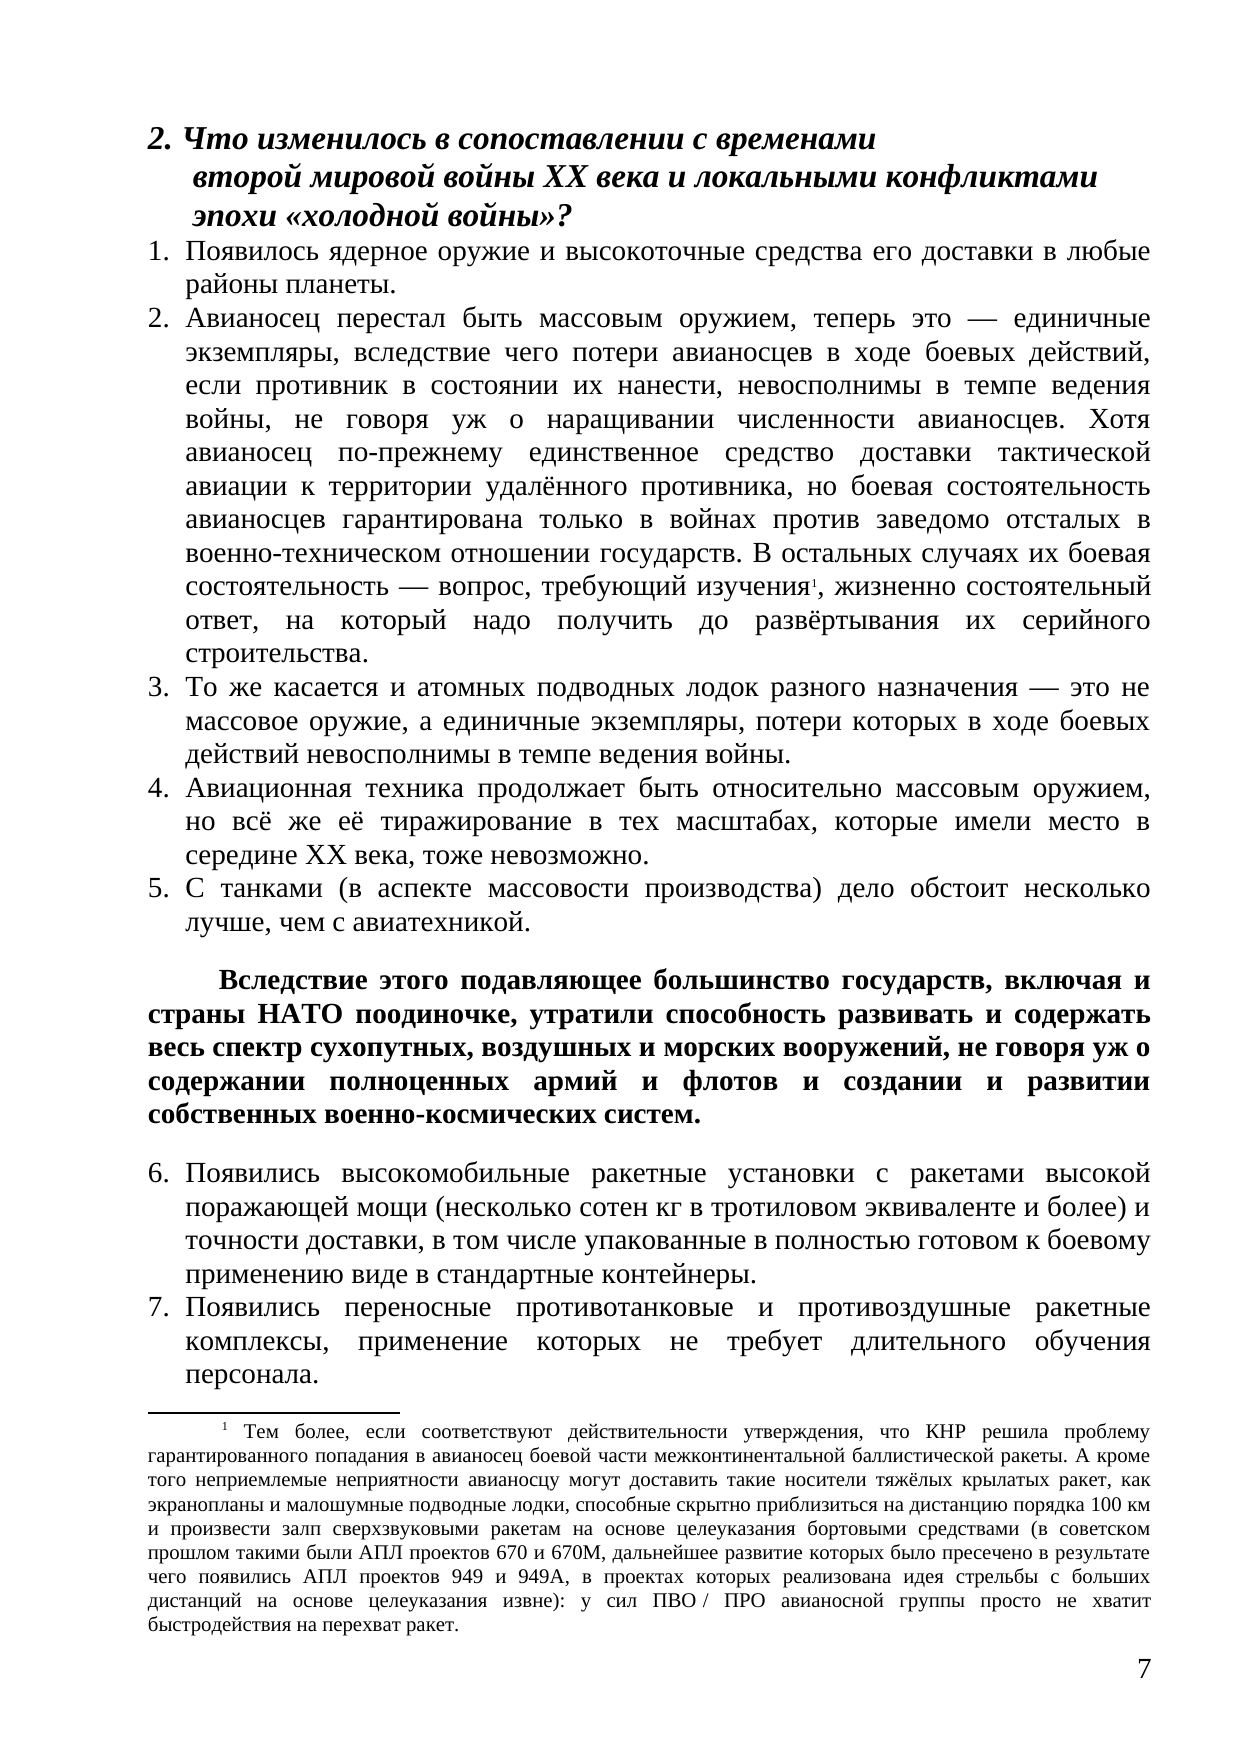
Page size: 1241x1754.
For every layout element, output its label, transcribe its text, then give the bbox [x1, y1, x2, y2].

list Появились переносные противотанковые и противоздушные ракетные комплексы, применение которых не требует длительного обучения персонала. [148, 1289, 1152, 1390]
list Тем более, если соответствуют действительности утверждения, что КНР решила проблему гарантированного попадания в авианосец боевой части межконтинентальной баллистической ракеты. А кроме того неприемлемые неприятности авианосцу могут доставить такие носители тяжёлых крылатых ракет, как экранопланы и малошумные подводные лодки, способные скрытно приблизиться на дистанцию порядка 100 км и произвести залп сверхзвуковыми ракетам на основе целеуказания бортовыми средствами (в советском прошлом такими были АПЛ проектов 670 и 670М, дальнейшее развитие которых было пресечено в результате чего появились АПЛ проектов 949 и 949А, в проектах которых реализована идея стрельбы с больших дистанций на основе целеуказания извне): у сил ПВО / ПРО авианосной группы просто не хватит быстродействия на перехват ракет. [148, 1419, 1152, 1636]
list С танками (в аспекте массовости производства) дело обстоит несколько лучше, чем с авиатехникой. [148, 870, 1152, 937]
list То же касается и атомных подводных лодок разного назначения — это не массовое оружие, а единичные экземпляры, потери которых в ходе боевых действий невосполнимы в темпе ведения войны. [148, 669, 1152, 770]
list Появилось ядерное оружие и высокоточные средства его доставки в любые районы планеты. [148, 233, 1152, 300]
list Авиационная техника продолжает быть относительно массовым оружием, но всё же её тиражирование в тех масштабах, которые имели место в середине ХХ века, тоже невозможно. [148, 770, 1152, 870]
list Появились высокомобильные ракетные установки с ракетами высокой поражающей мощи (несколько сотен кг в тротиловом эквиваленте и более) и точности доставки, в том числе упакованные в полностью готовом к боевому применению виде в стандартные контейнеры. [148, 1155, 1152, 1289]
list Авианосец перестал быть массовым оружием, теперь это — единичные экземпляры, вследствие чего потери авианосцев в ходе боевых действий, если противник в состоянии их нанести, невосполнимы в темпе ведения войны, не говоря уж о наращивании численности авианосцев. Хотя авианосец по-прежнему единственное средство доставки тактической авиации к территории удалённого противника, но боевая состоятельность авианосцев гарантирована только в войнах против заведомо отсталых в военно-техническом отношении государств. В остальных случаях их боевая состоятельность — вопрос, требующий изучения, жизненно состоятельный ответ, на который надо получить до развёртывания их серийного строительства. [148, 300, 1152, 669]
text Вследствие этого подавляющее большинство государств, включая и страны НАТО поодиночке, утратили способность развивать и содержать весь спектр сухопутных, воздушных и морских вооружений, не говоря уж о содержании полноценных армий и флотов и создании и развитии собственных военно-космических систем. [148, 962, 1152, 1130]
subtitle 2. Что изменилось в сопоставлении с временами второй мировой войны ХХ века и локальными конфликтами эпохи «холодной войны»? [148, 118, 1152, 233]
